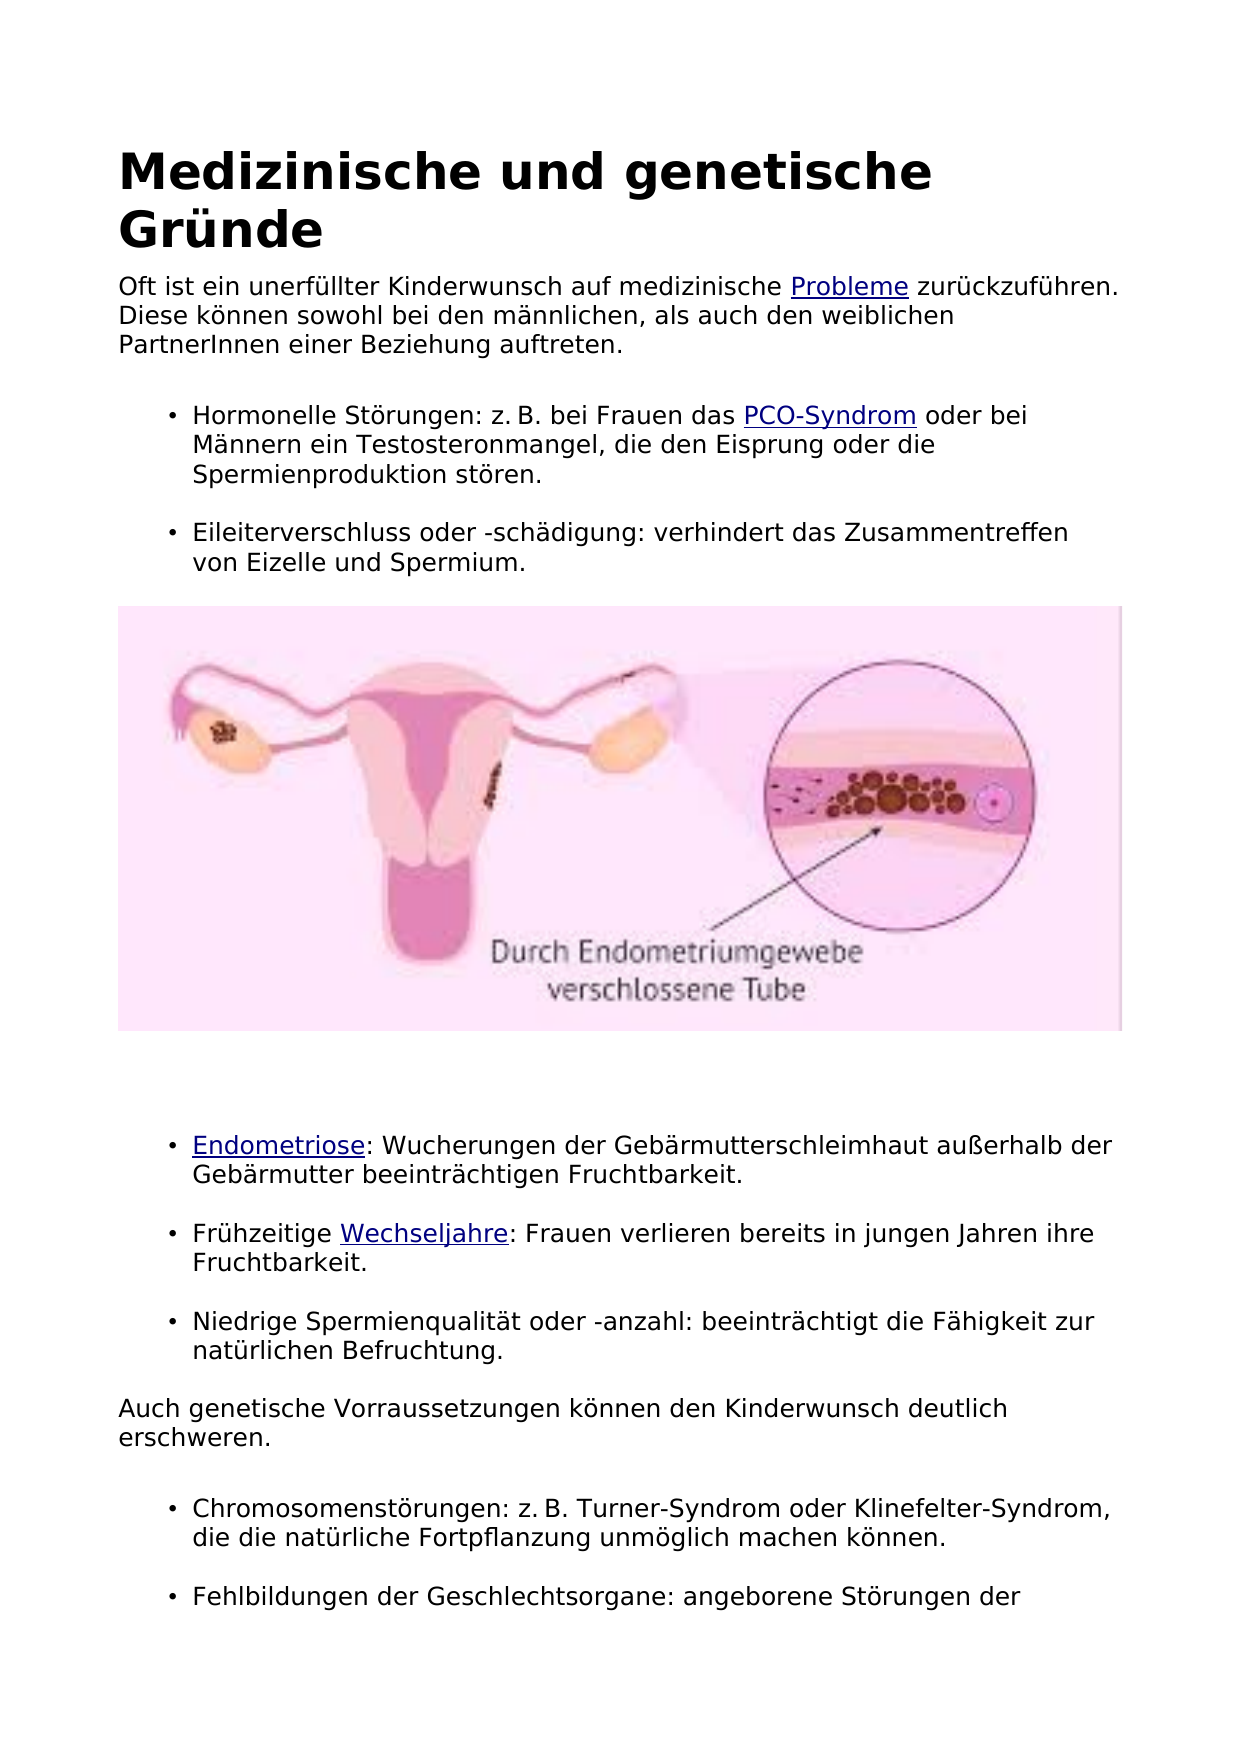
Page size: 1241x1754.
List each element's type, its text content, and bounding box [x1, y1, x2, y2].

picture [118, 606, 1123, 1031]
list Endometriose: Wucherungen der Gebärmutterschleimhaut außerhalb der Gebärmutter beeinträchtigen Fruchtbarkeit. [177, 1131, 1122, 1189]
text Auch genetische Vorraussetzungen können den Kinderwunsch deutlich erschweren. [118, 1394, 1122, 1452]
list Chromosomenstörungen: z. B. Turner-Syndrom oder Klinefelter-Syndrom, die die natürliche Fortpflanzung unmöglich machen können. [177, 1494, 1122, 1553]
list Frühzeitige Wechseljahre: Frauen verlieren bereits in jungen Jahren ihre Fruchtbarkeit. [177, 1219, 1122, 1277]
subtitle Medizinische und genetische Gründe [118, 143, 1122, 259]
text Oft ist ein unerfüllter Kinderwunsch auf medizinische Probleme zurückzuführen. Diese können sowohl bei den männlichen, als auch den weiblichen PartnerInnen einer Beziehung auftreten. [118, 272, 1122, 359]
list Niedrige Spermienqualität oder -anzahl: beeinträchtigt die Fähigkeit zur natürlichen Befruchtung. [177, 1307, 1122, 1394]
list Fehlbildungen der Geschlechtsorgane: angeborene Störungen der [177, 1582, 1122, 1611]
list Hormonelle Störungen: z. B. bei Frauen das PCO-Syndrom oder bei Männern ein Testosteronmangel, die den Eisprung oder die Spermienproduktion stören. [177, 402, 1122, 489]
list Eileiterverschluss oder -schädigung: verhindert das Zusammentreffen von Eizelle und Spermium. [177, 518, 1122, 606]
